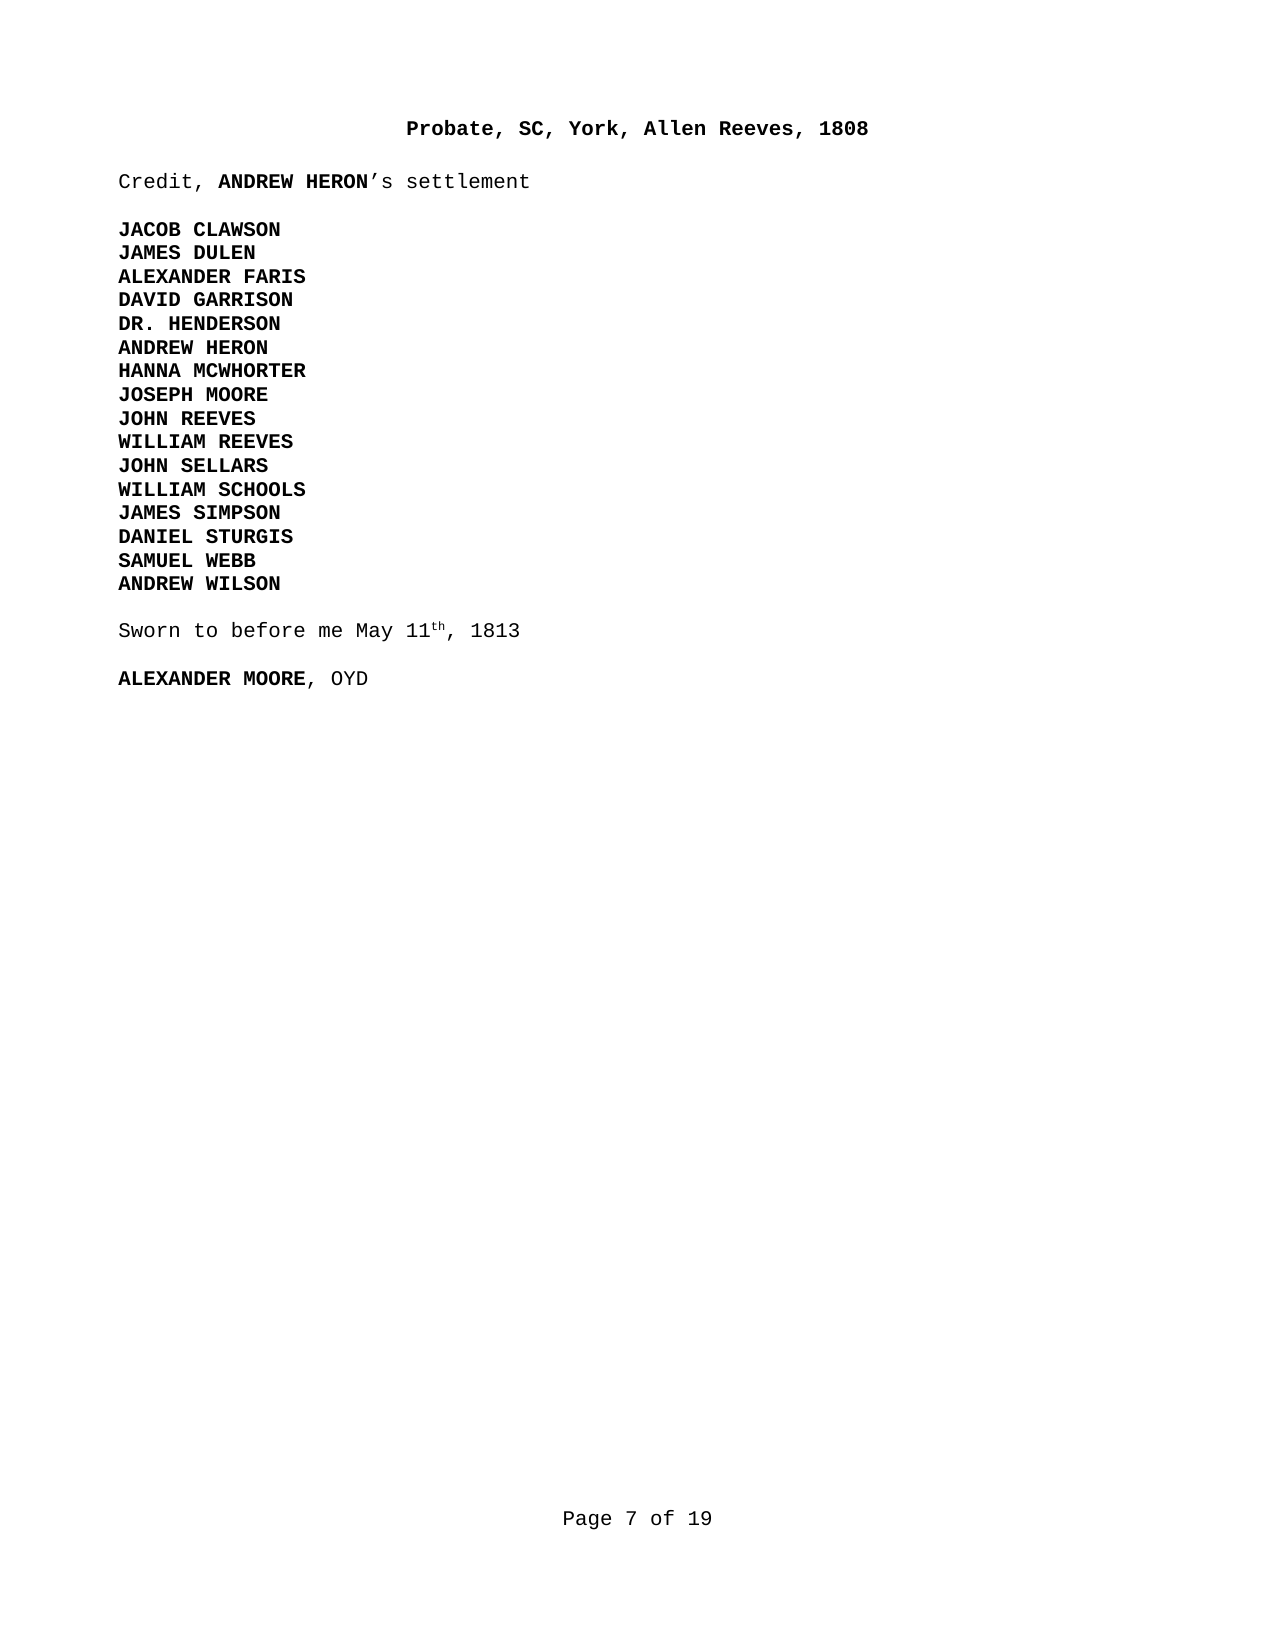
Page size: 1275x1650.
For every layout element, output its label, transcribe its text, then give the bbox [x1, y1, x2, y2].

text William Reeves [118, 431, 1157, 455]
text James Dulen [118, 242, 1157, 266]
text James Simpson [118, 502, 1157, 526]
text Joseph Moore [118, 384, 1157, 408]
text John Reeves [118, 408, 1157, 431]
text Daniel Sturgis [118, 526, 1157, 549]
text John Sellars [118, 455, 1157, 479]
text David Garrison [118, 289, 1157, 313]
text Credit, Andrew Heron’s settlement [118, 171, 1157, 195]
text William SchoolS [118, 479, 1157, 502]
text Sworn to before me May 11th, 1813 [118, 621, 1157, 644]
text Andrew Wilson [118, 573, 1157, 597]
text Andrew Heron [118, 337, 1157, 360]
text HANNA McWHorter [118, 360, 1157, 384]
text Alexander Moore, OYD [118, 668, 1157, 691]
text Samuel Webb [118, 549, 1157, 573]
text Jacob Clawson [118, 218, 1157, 242]
text Dr. Henderson [118, 313, 1157, 337]
text Alexander Faris [118, 266, 1157, 289]
